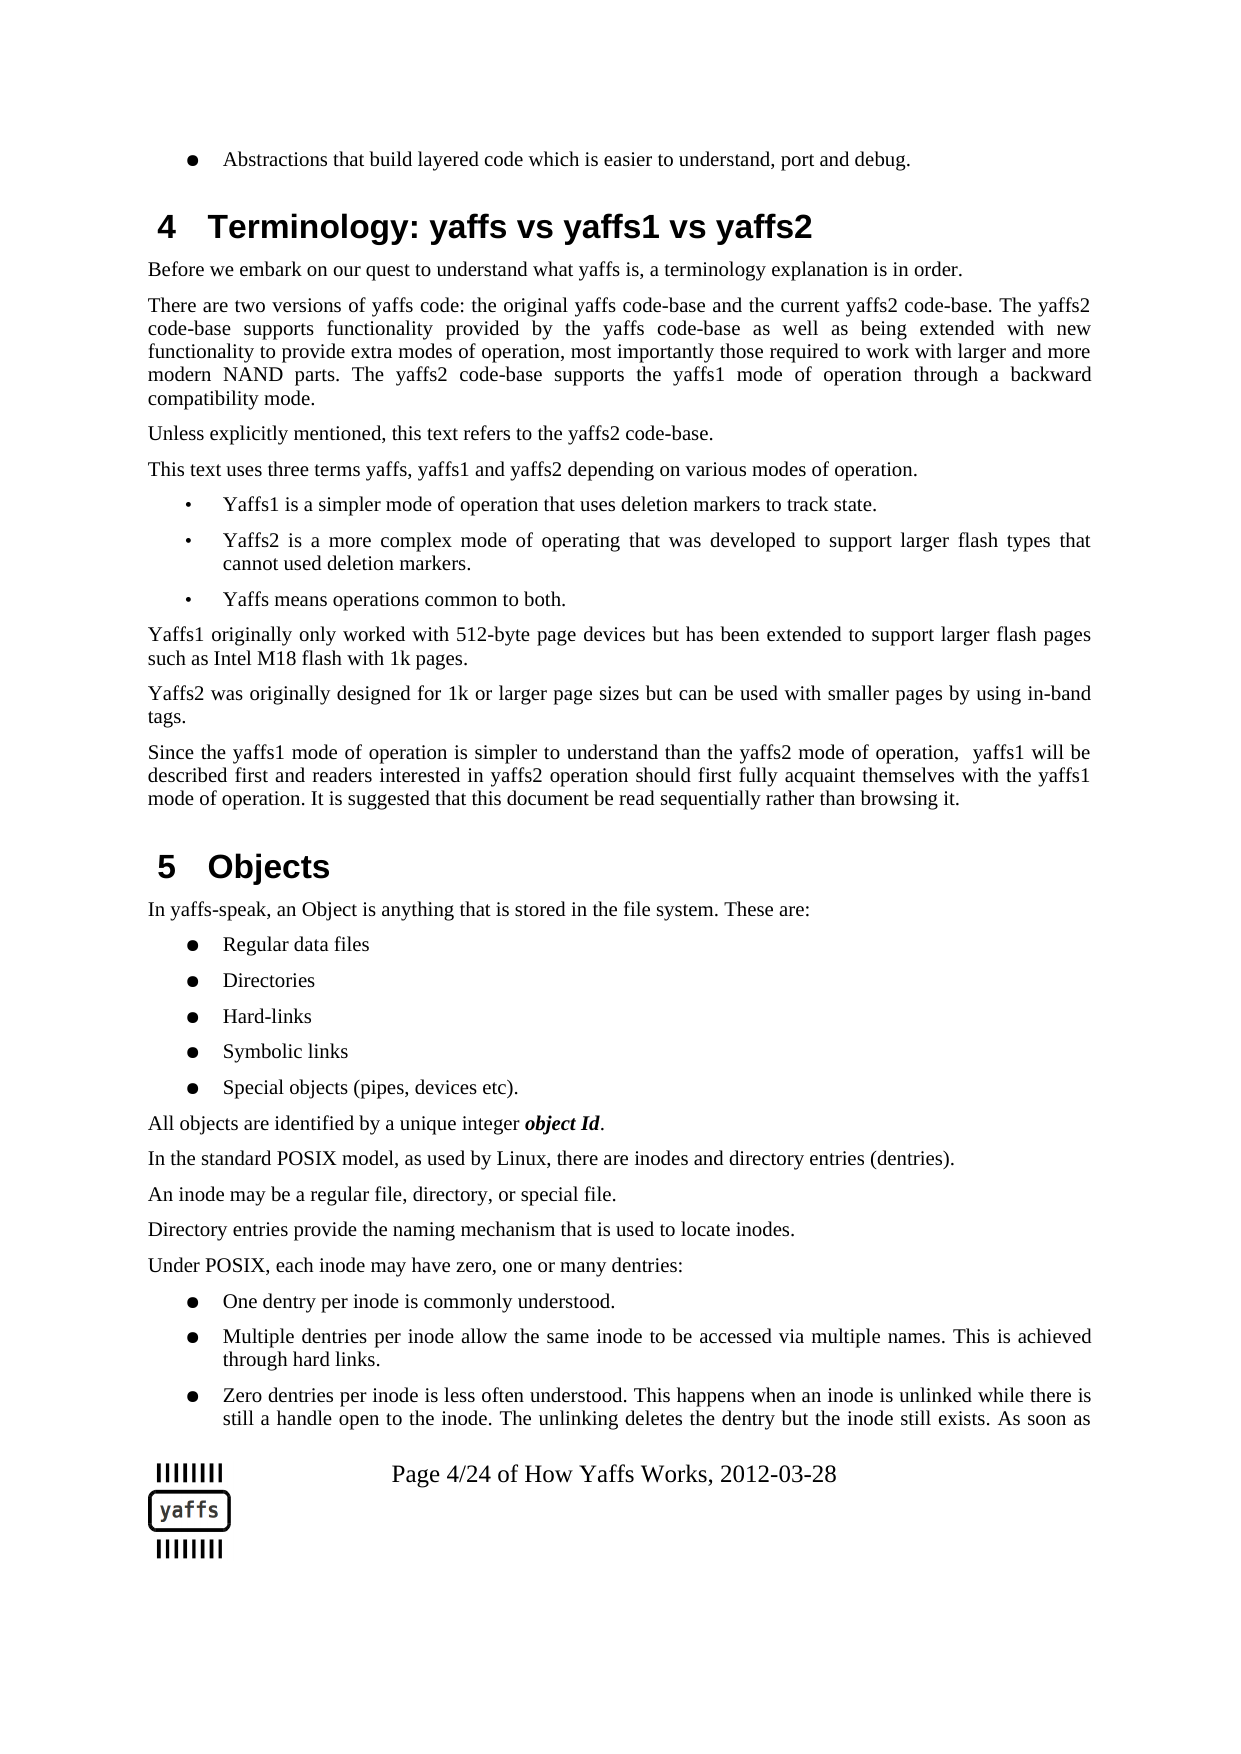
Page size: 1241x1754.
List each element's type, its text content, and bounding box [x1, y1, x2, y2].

text In the standard POSIX model, as used by Linux, there are inodes and directory entries (dentries). [148, 1147, 1093, 1170]
text Since the yaffs1 mode of operation is simpler to understand than the yaffs2 mode of operation, yaffs1 will be described first and readers interested in yaffs2 operation should first fully acquaint themselves with the yaffs1 mode of operation. It is suggested that this document be read sequentially rather than browsing it. [148, 741, 1093, 810]
list Symbolic links [185, 1040, 1093, 1063]
list Yaffs means operations common to both. [185, 588, 1093, 611]
list Yaffs2 is a more complex mode of operating that was developed to support larger flash types that cannot used deletion markers. [185, 529, 1093, 575]
text Yaffs2 was originally designed for 1k or larger page sizes but can be used with smaller pages by using in-band tags. [148, 682, 1093, 728]
text This text uses three terms yaffs, yaffs1 and yaffs2 depending on various modes of operation. [148, 458, 1093, 481]
list Yaffs1 is a simpler mode of operation that uses deletion markers to track state. [185, 493, 1093, 516]
text All objects are identified by a unique integer object Id. [148, 1111, 1093, 1134]
list One dentry per inode is commonly understood. [185, 1289, 1093, 1313]
text In yaffs-speak, an Object is anything that is stored in the file system. These are: [148, 898, 1093, 921]
list Abstractions that build layered code which is easier to understand, port and debug. [185, 148, 1093, 171]
list Zero dentries per inode is less often understood. This happens when an inode is unlinked while there is still a handle open to the inode. The unlinking deletes the dentry but the inode still exists. As soon as [185, 1384, 1093, 1430]
subtitle Objects [148, 848, 1093, 885]
text Before we embark on our quest to understand what yaffs is, a terminology explanation is in order. [148, 258, 1093, 281]
text An inode may be a regular file, directory, or special file. [148, 1183, 1093, 1206]
list Multiple dentries per inode allow the same inode to be accessed via multiple names. This is achieved through hard links. [185, 1325, 1093, 1371]
list Hard-links [185, 1004, 1093, 1028]
text Under POSIX, each inode may have zero, one or many dentries: [148, 1254, 1093, 1277]
list Directories [185, 969, 1093, 992]
list Special objects (pipes, devices etc). [185, 1076, 1093, 1099]
text Unless explicitly mentioned, this text refers to the yaffs2 code-base. [148, 422, 1093, 445]
list Regular data files [185, 933, 1093, 956]
picture [148, 1461, 234, 1561]
subtitle Terminology: yaffs vs yaffs1 vs yaffs2 [148, 208, 1093, 246]
text Yaffs1 originally only worked with 512-byte page devices but has been extended to support larger flash pages such as Intel M18 flash with 1k pages. [148, 623, 1093, 669]
text Directory entries provide the naming mechanism that is used to locate inodes. [148, 1218, 1093, 1241]
text There are two versions of yaffs code: the original yaffs code-base and the current yaffs2 code-base. The yaffs2 code-base supports functionality provided by the yaffs code-base as well as being extended with new functionality to provide extra modes of operation, most importantly those required to work with larger and more modern NAND parts. The yaffs2 code-base supports the yaffs1 mode of operation through a backward compatibility mode. [148, 294, 1093, 409]
